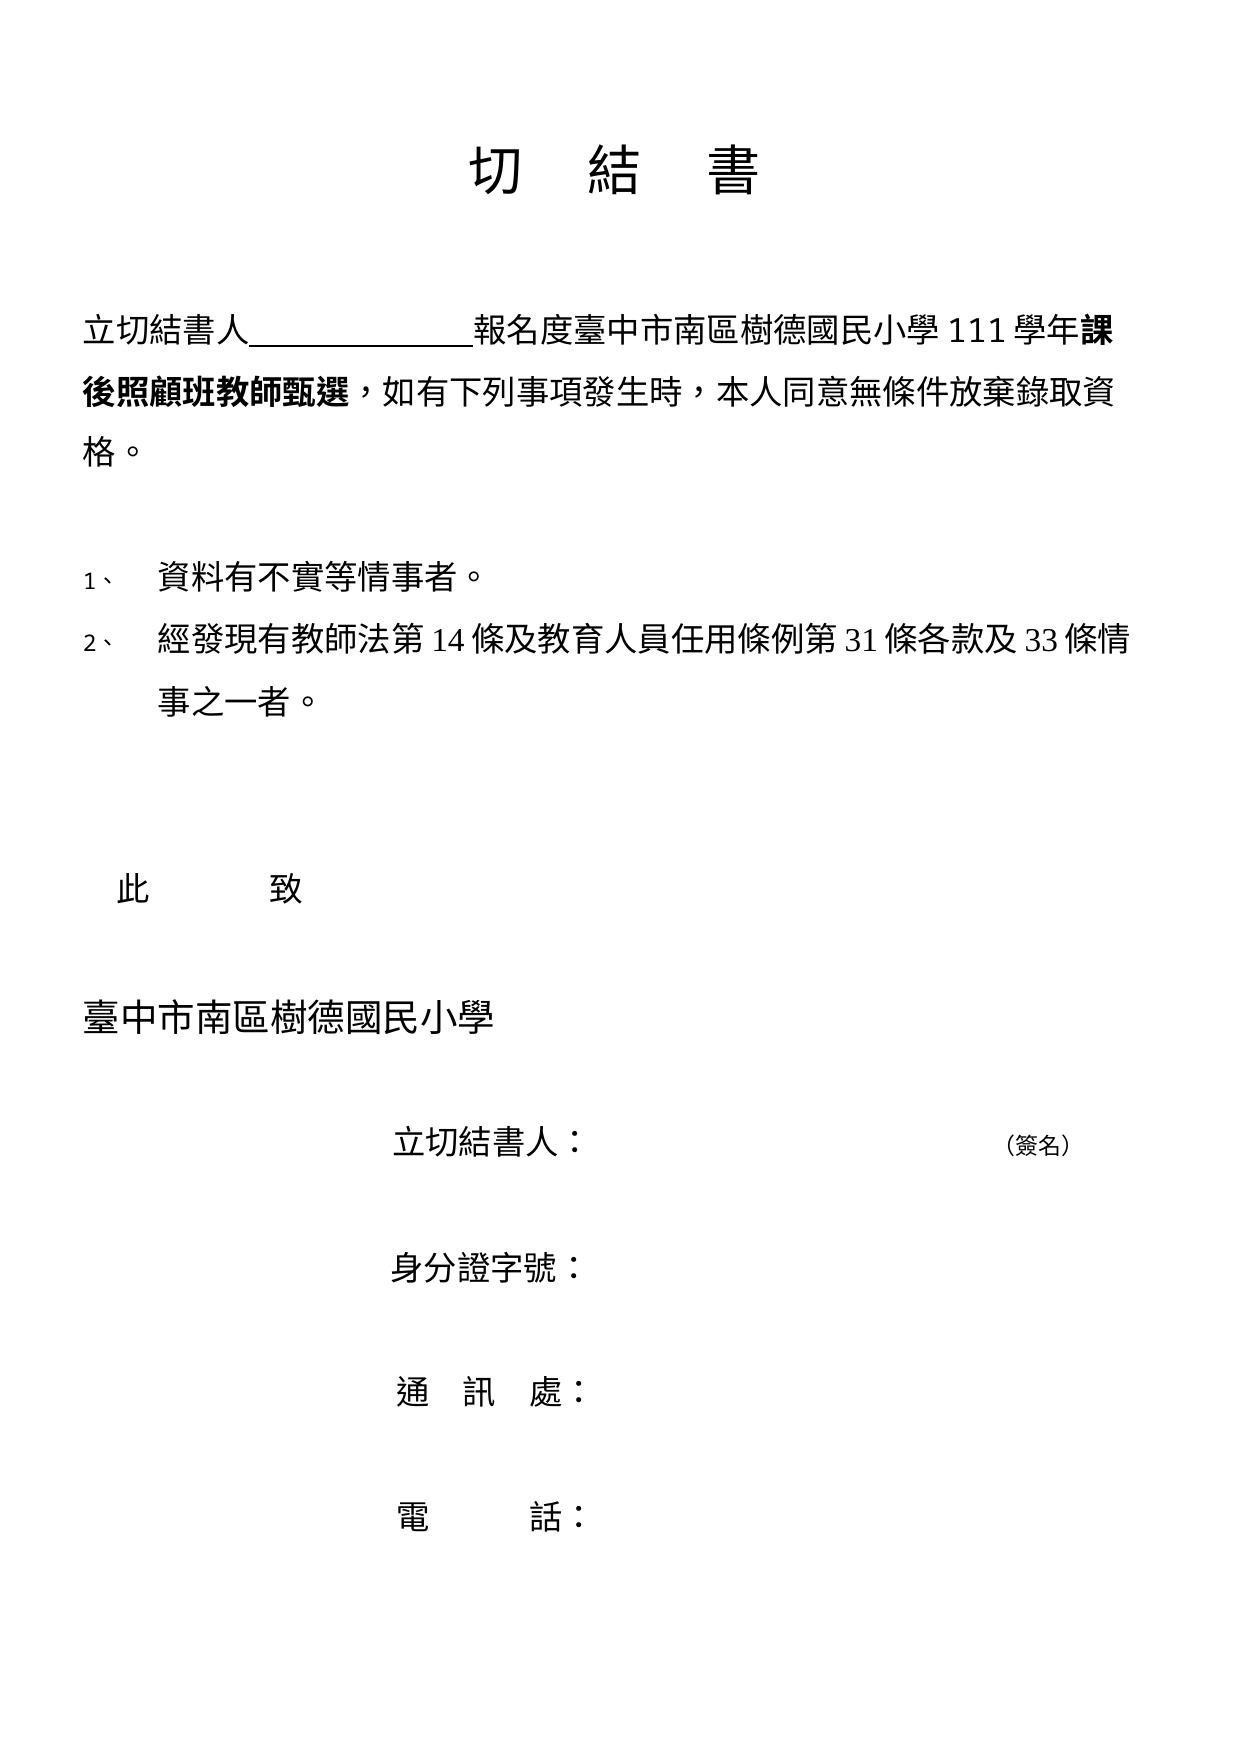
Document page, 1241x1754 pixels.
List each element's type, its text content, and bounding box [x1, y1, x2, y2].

text 立切結書人： （簽名） [83, 1099, 1146, 1161]
text 電 話： [83, 1474, 1146, 1536]
list 經發現有教師法第14條及教育人員任用條例第31條各款及33條情事之一者。 [83, 599, 1146, 724]
text 此 致 [83, 849, 1146, 911]
text 身分證字號： [83, 1224, 1146, 1286]
list 資料有不實等情事者。 [83, 536, 1146, 599]
text 通 訊 處： [83, 1349, 1146, 1411]
text 臺中市南區樹德國民小學 [83, 974, 1146, 1036]
text 切 結 書 [83, 99, 1146, 224]
text 立切結書人 報名度臺中市南區樹德國民小學111學年課後照顧班教師甄選，如有下列事項發生時，本人同意無條件放棄錄取資格。 [83, 286, 1146, 474]
